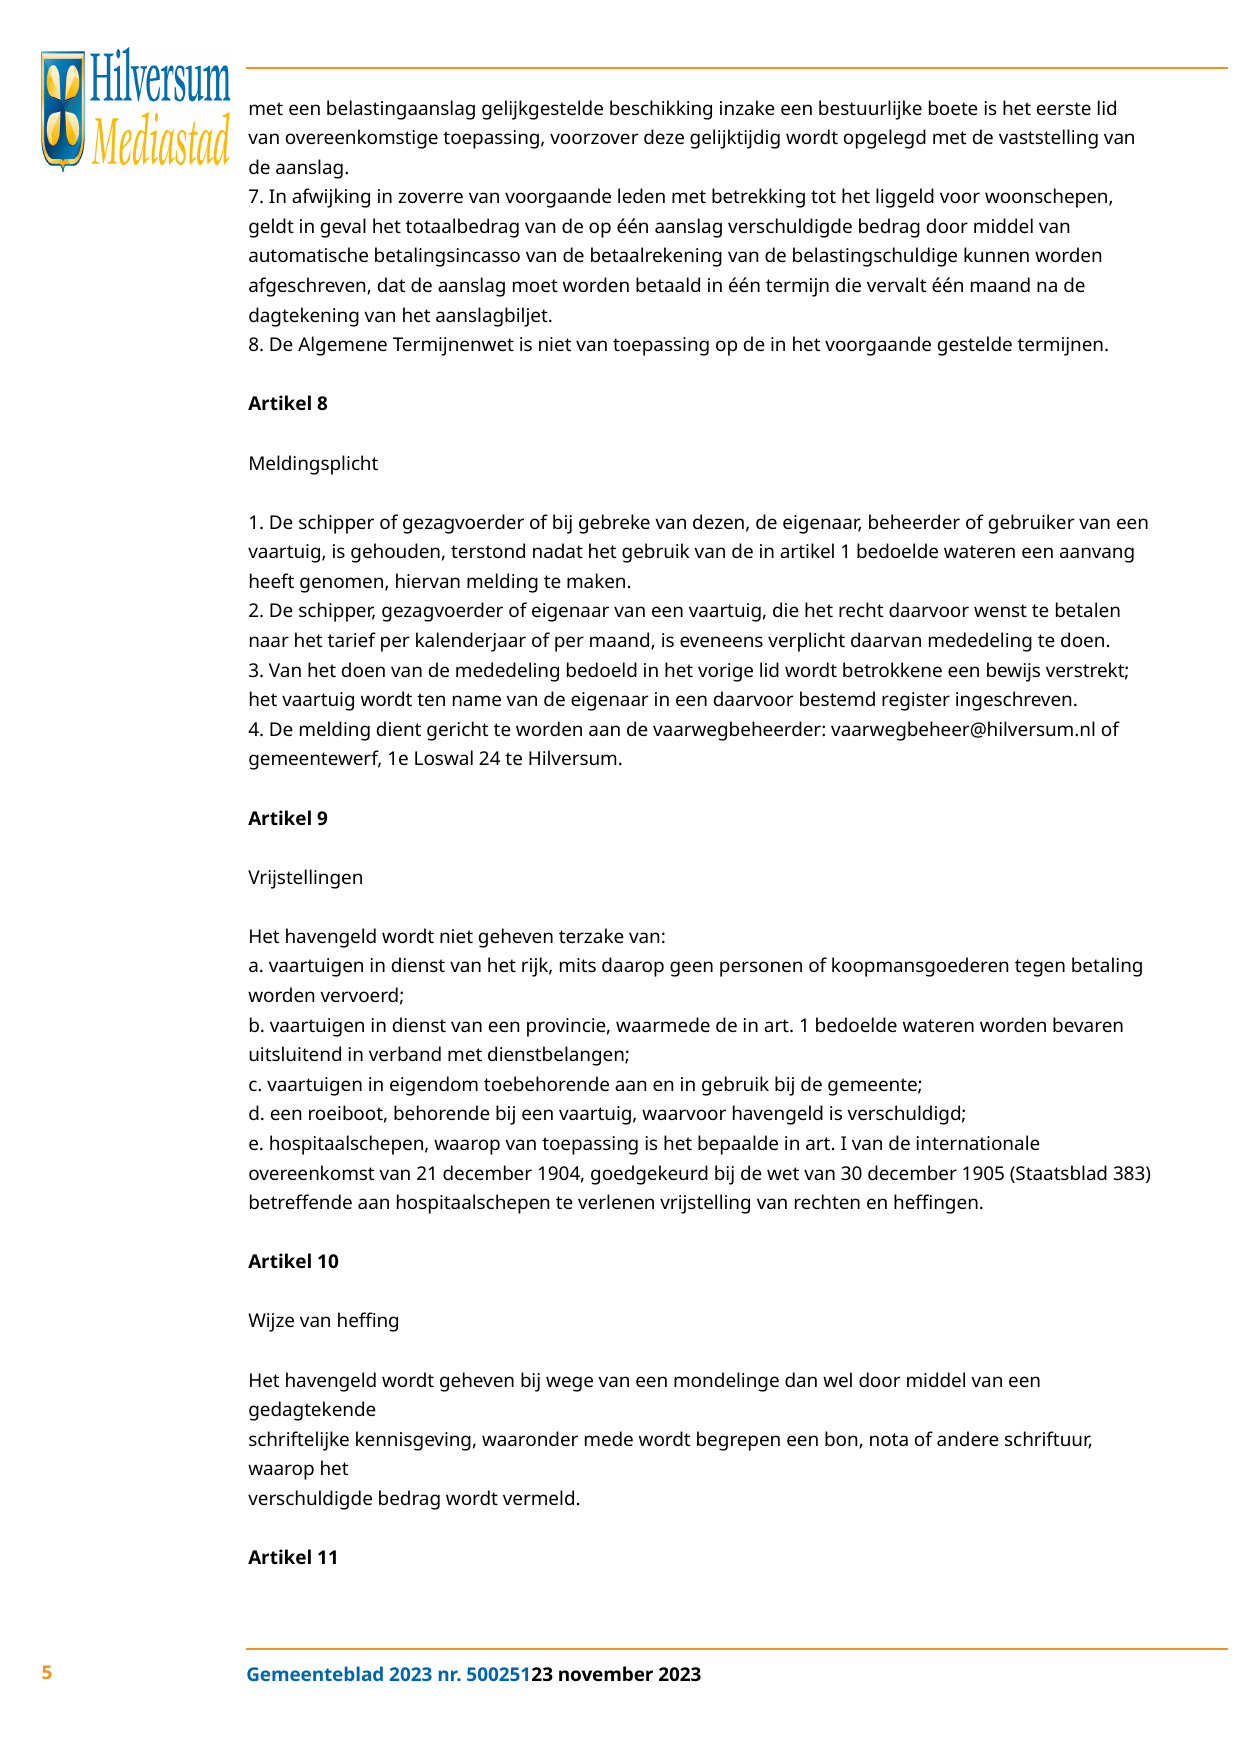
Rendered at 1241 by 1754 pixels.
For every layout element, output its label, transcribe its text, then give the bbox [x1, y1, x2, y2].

text verschuldigde bedrag wordt vermeld. [248, 1485, 1152, 1511]
text met een belastingaanslag gelijkgestelde beschikking inzake een bestuurlijke boete is het eerste lid van overeenkomstige toepassing, voorzover deze gelijktijdig wordt opgelegd met de vaststelling van de aanslag. [248, 95, 1152, 180]
text 1. De schipper of gezagvoerder of bij gebreke van dezen, de eigenaar, beheerder of gebruiker van een vaartuig, is gehouden, terstond nadat het gebruik van de in artikel 1 bedoelde wateren een aanvang heeft genomen, hiervan melding te maken. [248, 509, 1152, 594]
text 8. De Algemene Termijnenwet is niet van toepassing op de in het voorgaande gestelde termijnen. [248, 331, 1152, 357]
text c. vaartuigen in eigendom toebehorende aan en in gebruik bij de gemeente; [248, 1071, 1152, 1097]
text Artikel 10 [248, 1248, 1152, 1274]
text Artikel 9 [248, 805, 1152, 831]
text Vrijstellingen [248, 864, 1152, 890]
text schriftelijke kennisgeving, waaronder mede wordt begrepen een bon, nota of andere schriftuur, waarop het [248, 1426, 1152, 1481]
text b. vaartuigen in dienst van een provincie, waarmede de in art. 1 bedoelde wateren worden bevaren uitsluitend in verband met dienstbelangen; [248, 1012, 1152, 1067]
text Wijze van heffing [248, 1308, 1152, 1333]
text Artikel 11 [248, 1544, 1152, 1570]
text Het havengeld wordt niet geheven terzake van: [248, 923, 1152, 949]
text a. vaartuigen in dienst van het rijk, mits daarop geen personen of koopmansgoederen tegen betaling worden vervoerd; [248, 953, 1152, 1008]
picture [41, 47, 231, 172]
text 2. De schipper, gezagvoerder of eigenaar van een vaartuig, die het recht daarvoor wenst te betalen naar het tarief per kalenderjaar of per maand, is eveneens verplicht daarvan mededeling te doen. [248, 598, 1152, 653]
text d. een roeiboot, behorende bij een vaartuig, waarvoor havengeld is verschuldigd; [248, 1101, 1152, 1126]
text 3. Van het doen van de mededeling bedoeld in het vorige lid wordt betrokkene een bewijs verstrekt; het vaartuig wordt ten name van de eigenaar in een daarvoor bestemd register ingeschreven. [248, 657, 1152, 712]
text Meldingsplicht [248, 450, 1152, 476]
text 4. De melding dient gericht te worden aan de vaarwegbeheerder: vaarwegbeheer@hilversum.nl of gemeentewerf, 1e Loswal 24 te Hilversum. [248, 716, 1152, 771]
text e. hospitaalschepen, waarop van toepassing is het bepaalde in art. I van de internationale overeenkomst van 21 december 1904, goedgekeurd bij de wet van 30 december 1905 (Staatsblad 383) betreffende aan hospitaalschepen te verlenen vrijstelling van rechten en heffingen. [248, 1130, 1152, 1215]
text Het havengeld wordt geheven bij wege van een mondelinge dan wel door middel van een gedagtekende [248, 1367, 1152, 1422]
text 7. In afwijking in zoverre van voorgaande leden met betrekking tot het liggeld voor woonschepen, geldt in geval het totaalbedrag van de op één aanslag verschuldigde bedrag door middel van automatische betalingsincasso van de betaalrekening van de belastingschuldige kunnen worden afgeschreven, dat de aanslag moet worden betaald in één termijn die vervalt één maand na de dagtekening van het aanslagbiljet. [248, 183, 1152, 328]
text Artikel 8 [248, 391, 1152, 416]
